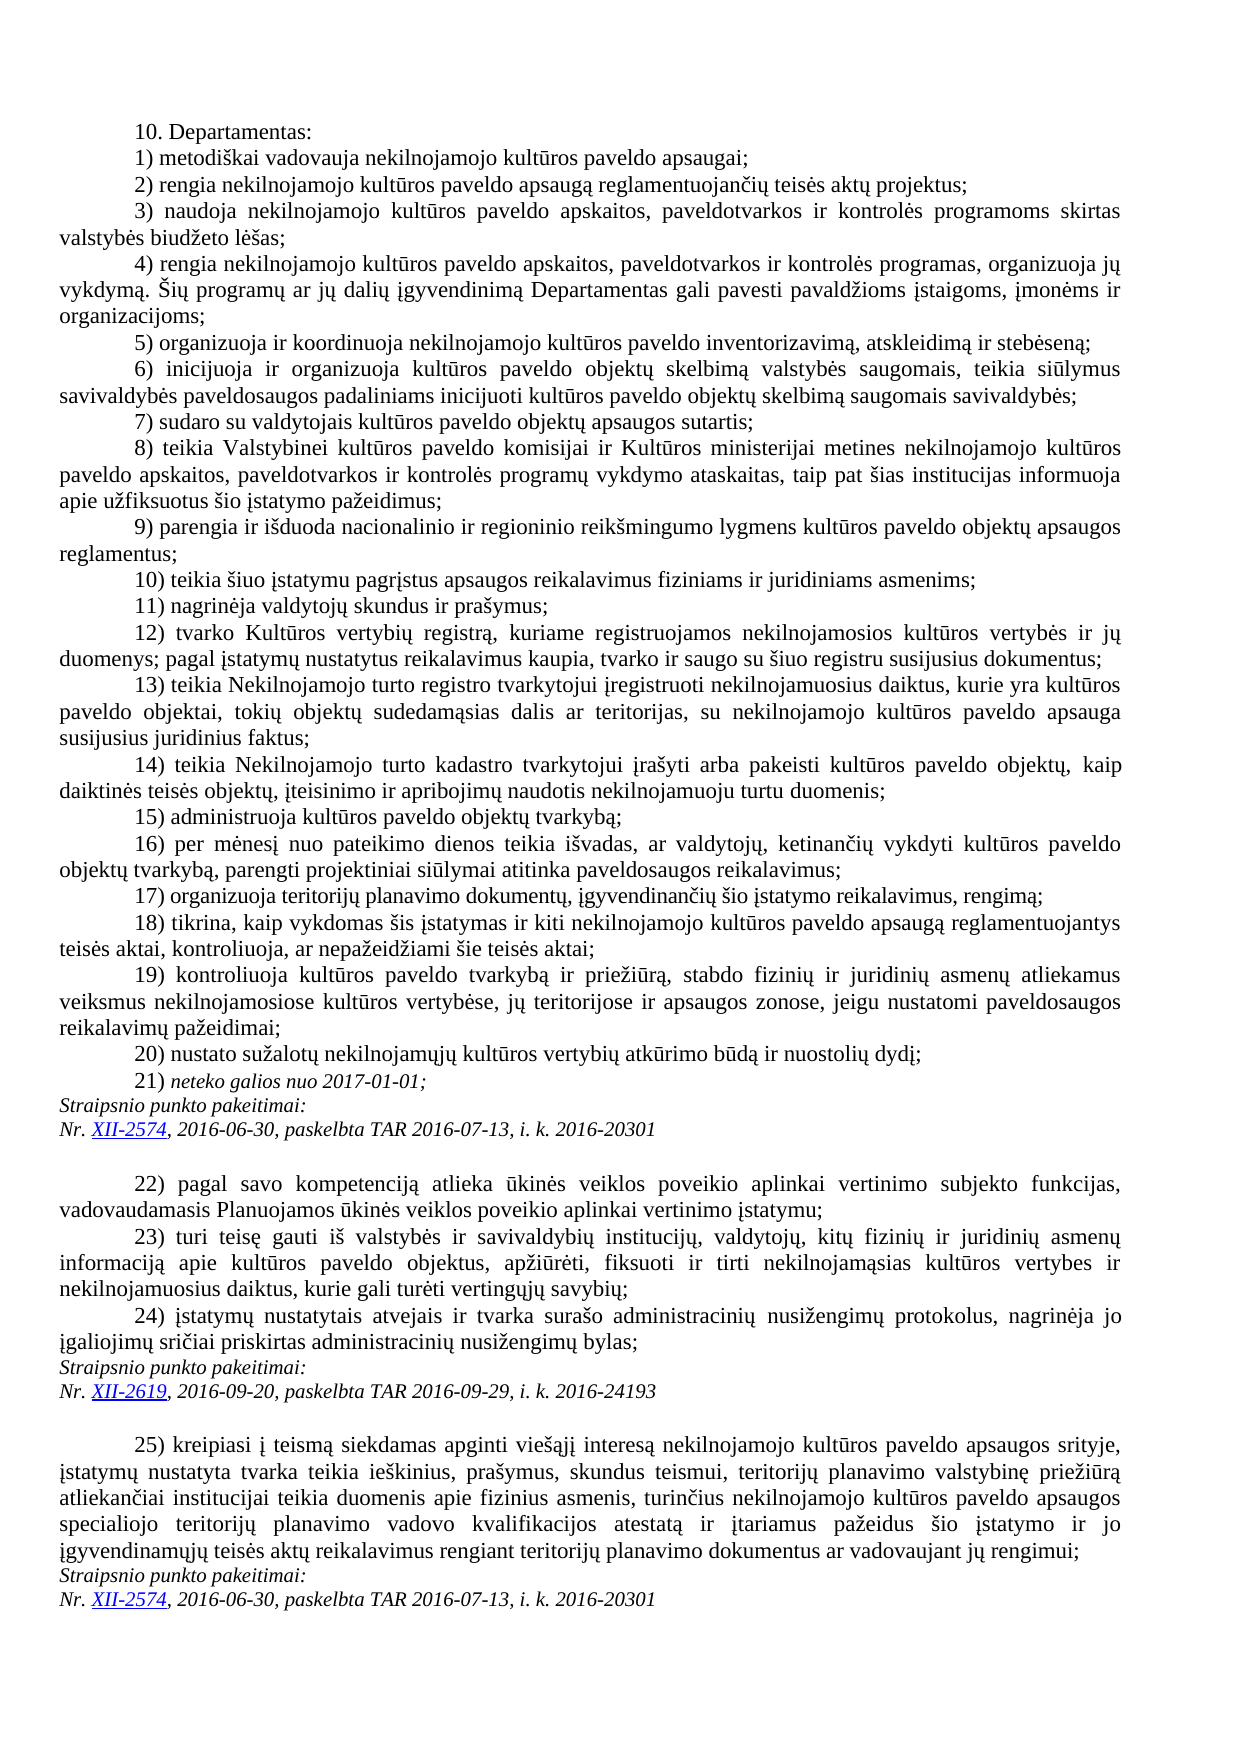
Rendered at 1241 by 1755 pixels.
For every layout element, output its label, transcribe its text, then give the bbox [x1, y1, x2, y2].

text Straipsnio punkto pakeitimai: [59, 1093, 1122, 1117]
text 4) rengia nekilnojamojo kultūros paveldo apskaitos, paveldotvarkos ir kontrolės programas, organizuoja jų vykdymą. Šių programų ar jų dalių įgyvendinimą Departamentas gali pavesti pavaldžioms įstaigoms, įmonėms ir organizacijoms; [59, 250, 1122, 329]
text 16) per mėnesį nuo pateikimo dienos teikia išvadas, ar valdytojų, ketinančių vykdyti kultūros paveldo objektų tvarkybą, parengti projektiniai siūlymai atitinka paveldosaugos reikalavimus; [59, 830, 1122, 882]
text 1) metodiškai vadovauja nekilnojamojo kultūros paveldo apsaugai; [59, 144, 1122, 171]
text 9) parengia ir išduoda nacionalinio ir regioninio reikšmingumo lygmens kultūros paveldo objektų apsaugos reglamentus; [59, 513, 1122, 566]
text 19) kontroliuoja kultūros paveldo tvarkybą ir priežiūrą, stabdo fizinių ir juridinių asmenų atliekamus veiksmus nekilnojamosiose kultūros vertybėse, jų teritorijose ir apsaugos zonose, jeigu nustatomi paveldosaugos reikalavimų pažeidimai; [59, 961, 1122, 1041]
text 5) organizuoja ir koordinuoja nekilnojamojo kultūros paveldo inventorizavimą, atskleidimą ir stebėseną; [59, 329, 1122, 355]
text Straipsnio punkto pakeitimai: [59, 1354, 1122, 1379]
text 2) rengia nekilnojamojo kultūros paveldo apsaugą reglamentuojančių teisės aktų projektus; [59, 171, 1122, 197]
text 20) nustato sužalotų nekilnojamųjų kultūros vertybių atkūrimo būdą ir nuostolių dydį; [59, 1041, 1122, 1067]
text Nr. XII-2574, 2016-06-30, paskelbta TAR 2016-07-13, i. k. 2016-20301 [59, 1587, 1122, 1611]
text 21) neteko galios nuo 2017-01-01; [59, 1067, 1122, 1093]
text 18) tikrina, kaip vykdomas šis įstatymas ir kiti nekilnojamojo kultūros paveldo apsaugą reglamentuojantys teisės aktai, kontroliuoja, ar nepažeidžiami šie teisės aktai; [59, 909, 1122, 961]
text 13) teikia Nekilnojamojo turto registro tvarkytojui įregistruoti nekilnojamuosius daiktus, kurie yra kultūros paveldo objektai, tokių objektų sudedamąsias dalis ar teritorijas, su nekilnojamojo kultūros paveldo apsauga susijusius juridinius faktus; [59, 672, 1122, 751]
text Straipsnio punkto pakeitimai: [59, 1563, 1122, 1587]
text 3) naudoja nekilnojamojo kultūros paveldo apskaitos, paveldotvarkos ir kontrolės programoms skirtas valstybės biudžeto lėšas; [59, 197, 1122, 250]
text Nr. XII-2574, 2016-06-30, paskelbta TAR 2016-07-13, i. k. 2016-20301 [59, 1117, 1122, 1141]
text 15) administruoja kultūros paveldo objektų tvarkybą; [59, 803, 1122, 830]
text 25) kreipiasi į teismą siekdamas apginti viešąjį interesą nekilnojamojo kultūros paveldo apsaugos srityje, įstatymų nustatyta tvarka teikia ieškinius, prašymus, skundus teismui, teritorijų planavimo valstybinę priežiūrą atliekančiai institucijai teikia duomenis apie fizinius asmenis, turinčius nekilnojamojo kultūros paveldo apsaugos specialiojo teritorijų planavimo vadovo kvalifikacijos atestatą ir įtariamus pažeidus šio įstatymo ir jo įgyvendinamųjų teisės aktų reikalavimus rengiant teritorijų planavimo dokumentus ar vadovaujant jų rengimui; [59, 1431, 1122, 1563]
text 10) teikia šiuo įstatymu pagrįstus apsaugos reikalavimus fiziniams ir juridiniams asmenims; [59, 566, 1122, 592]
text 12) tvarko Kultūros vertybių registrą, kuriame registruojamos nekilnojamosios kultūros vertybės ir jų duomenys; pagal įstatymų nustatytus reikalavimus kaupia, tvarko ir saugo su šiuo registru susijusius dokumentus; [59, 619, 1122, 672]
text 8) teikia Valstybinei kultūros paveldo komisijai ir Kultūros ministerijai metines nekilnojamojo kultūros paveldo apskaitos, paveldotvarkos ir kontrolės programų vykdymo ataskaitas, taip pat šias institucijas informuoja apie užfiksuotus šio įstatymo pažeidimus; [59, 434, 1122, 513]
text Nr. XII-2619, 2016-09-20, paskelbta TAR 2016-09-29, i. k. 2016-24193 [59, 1379, 1122, 1403]
text 23) turi teisę gauti iš valstybės ir savivaldybių institucijų, valdytojų, kitų fizinių ir juridinių asmenų informaciją apie kultūros paveldo objektus, apžiūrėti, fiksuoti ir tirti nekilnojamąsias kultūros vertybes ir nekilnojamuosius daiktus, kurie gali turėti vertingųjų savybių; [59, 1223, 1122, 1302]
text 14) teikia Nekilnojamojo turto kadastro tvarkytojui įrašyti arba pakeisti kultūros paveldo objektų, kaip daiktinės teisės objektų, įteisinimo ir apribojimų naudotis nekilnojamuoju turtu duomenis; [59, 751, 1122, 803]
text 7) sudaro su valdytojais kultūros paveldo objektų apsaugos sutartis; [59, 408, 1122, 434]
text 17) organizuoja teritorijų planavimo dokumentų, įgyvendinančių šio įstatymo reikalavimus, rengimą; [59, 882, 1122, 909]
text 11) nagrinėja valdytojų skundus ir prašymus; [59, 592, 1122, 619]
text 24) įstatymų nustatytais atvejais ir tvarka surašo administracinių nusižengimų protokolus, nagrinėja jo įgaliojimų sričiai priskirtas administracinių nusižengimų bylas; [59, 1302, 1122, 1354]
text 10. Departamentas: [59, 118, 1122, 144]
text 6) inicijuoja ir organizuoja kultūros paveldo objektų skelbimą valstybės saugomais, teikia siūlymus savivaldybės paveldosaugos padaliniams inicijuoti kultūros paveldo objektų skelbimą saugomais savivaldybės; [59, 355, 1122, 408]
text 22) pagal savo kompetenciją atlieka ūkinės veiklos poveikio aplinkai vertinimo subjekto funkcijas, vadovaudamasis Planuojamos ūkinės veiklos poveikio aplinkai vertinimo įstatymu; [59, 1170, 1122, 1223]
